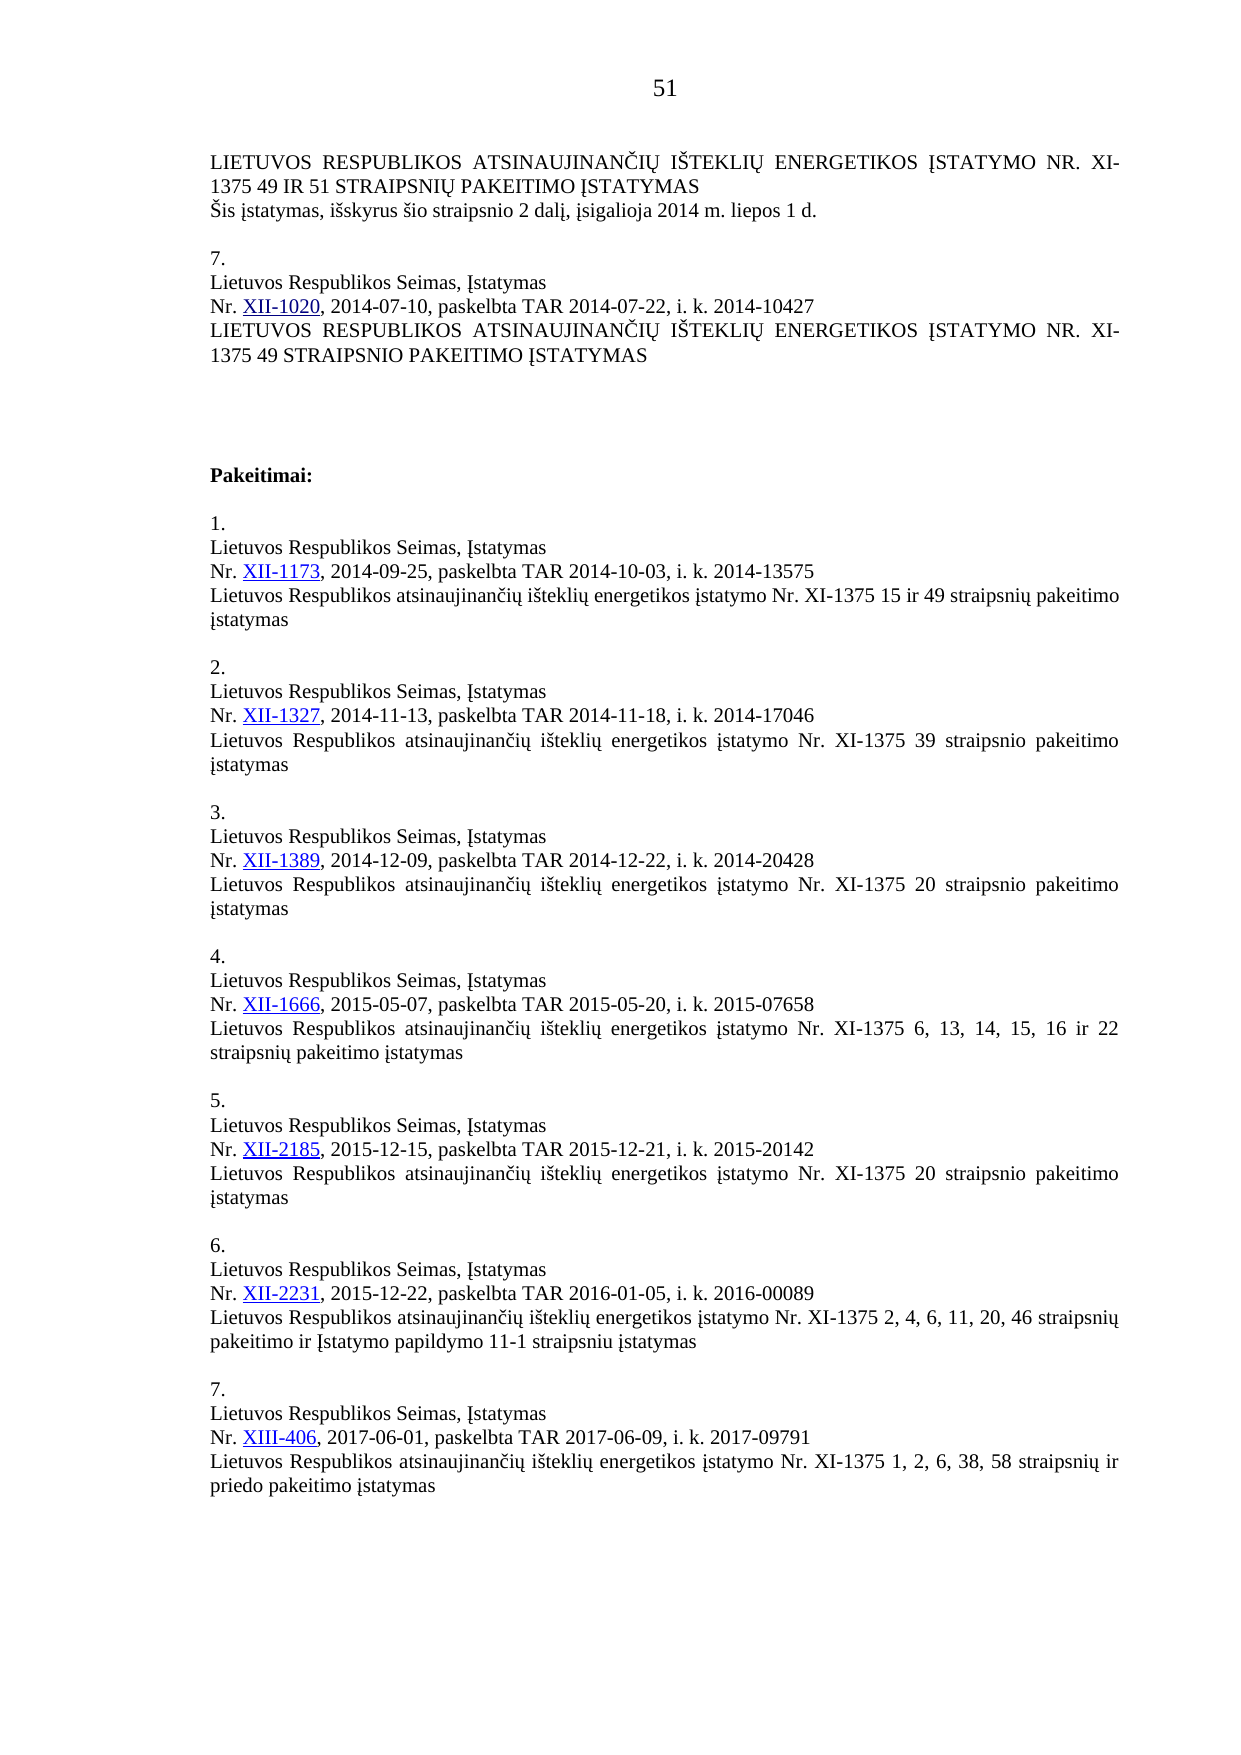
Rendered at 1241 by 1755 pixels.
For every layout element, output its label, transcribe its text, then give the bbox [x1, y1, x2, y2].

text Lietuvos Respublikos Seimas, Įstatymas [210, 968, 1120, 992]
text Lietuvos Respublikos atsinaujinančių išteklių energetikos įstatymo Nr. XI-1375 15 ir 49 straipsnių pakeitimo įstatymas [210, 583, 1120, 631]
text Lietuvos Respublikos atsinaujinančių išteklių energetikos įstatymo Nr. XI-1375 20 straipsnio pakeitimo įstatymas [210, 872, 1120, 920]
text LIETUVOS RESPUBLIKOS ATSINAUJINANČIŲ IŠTEKLIŲ ENERGETIKOS ĮSTATYMO NR. XI-1375 49 STRAIPSNIO PAKEITIMO ĮSTATYMAS [210, 318, 1120, 367]
text 4. [210, 944, 1120, 968]
text Lietuvos Respublikos Seimas, Įstatymas [210, 679, 1120, 703]
text Lietuvos Respublikos atsinaujinančių išteklių energetikos įstatymo Nr. XI-1375 6, 13, 14, 15, 16 ir 22 straipsnių pakeitimo įstatymas [210, 1016, 1120, 1064]
text Nr. XII-1327, 2014-11-13, paskelbta TAR 2014-11-18, i. k. 2014-17046 [210, 703, 1120, 727]
text Nr. XII-1666, 2015-05-07, paskelbta TAR 2015-05-20, i. k. 2015-07658 [210, 992, 1120, 1016]
text 1. [210, 511, 1120, 535]
text Lietuvos Respublikos atsinaujinančių išteklių energetikos įstatymo Nr. XI-1375 2, 4, 6, 11, 20, 46 straipsnių pakeitimo ir Įstatymo papildymo 11-1 straipsniu įstatymas [210, 1305, 1120, 1353]
text Lietuvos Respublikos Seimas, Įstatymas [210, 824, 1120, 848]
text Lietuvos Respublikos Seimas, Įstatymas [210, 270, 1120, 294]
text Lietuvos Respublikos atsinaujinančių išteklių energetikos įstatymo Nr. XI-1375 20 straipsnio pakeitimo įstatymas [210, 1161, 1120, 1209]
text Nr. XII-1173, 2014-09-25, paskelbta TAR 2014-10-03, i. k. 2014-13575 [210, 559, 1120, 583]
text Nr. XII-2231, 2015-12-22, paskelbta TAR 2016-01-05, i. k. 2016-00089 [210, 1281, 1120, 1305]
text 5. [210, 1088, 1120, 1112]
text Nr. XII-2185, 2015-12-15, paskelbta TAR 2015-12-21, i. k. 2015-20142 [210, 1137, 1120, 1161]
text LIETUVOS RESPUBLIKOS ATSINAUJINANČIŲ IŠTEKLIŲ ENERGETIKOS ĮSTATYMO NR. XI-1375 49 IR 51 STRAIPSNIŲ PAKEITIMO ĮSTATYMAS [210, 150, 1120, 198]
text 6. [210, 1233, 1120, 1257]
text Lietuvos Respublikos Seimas, Įstatymas [210, 1401, 1120, 1425]
text Pakeitimai: [210, 463, 1120, 487]
text 7. [210, 246, 1120, 270]
text 2. [210, 655, 1120, 679]
text Lietuvos Respublikos atsinaujinančių išteklių energetikos įstatymo Nr. XI-1375 39 straipsnio pakeitimo įstatymas [210, 727, 1120, 776]
text Lietuvos Respublikos atsinaujinančių išteklių energetikos įstatymo Nr. XI-1375 1, 2, 6, 38, 58 straipsnių ir priedo pakeitimo įstatymas [210, 1449, 1120, 1497]
text 7. [210, 1377, 1120, 1401]
text Lietuvos Respublikos Seimas, Įstatymas [210, 1257, 1120, 1281]
text Nr. XIII-406, 2017-06-01, paskelbta TAR 2017-06-09, i. k. 2017-09791 [210, 1425, 1120, 1449]
text Lietuvos Respublikos Seimas, Įstatymas [210, 535, 1120, 559]
text Nr. XII-1020, 2014-07-10, paskelbta TAR 2014-07-22, i. k. 2014-10427 [210, 294, 1120, 318]
text Šis įstatymas, išskyrus šio straipsnio 2 dalį, įsigalioja 2014 m. liepos 1 d. [210, 198, 1120, 222]
text Lietuvos Respublikos Seimas, Įstatymas [210, 1112, 1120, 1137]
text Nr. XII-1389, 2014-12-09, paskelbta TAR 2014-12-22, i. k. 2014-20428 [210, 848, 1120, 872]
text 3. [210, 800, 1120, 824]
